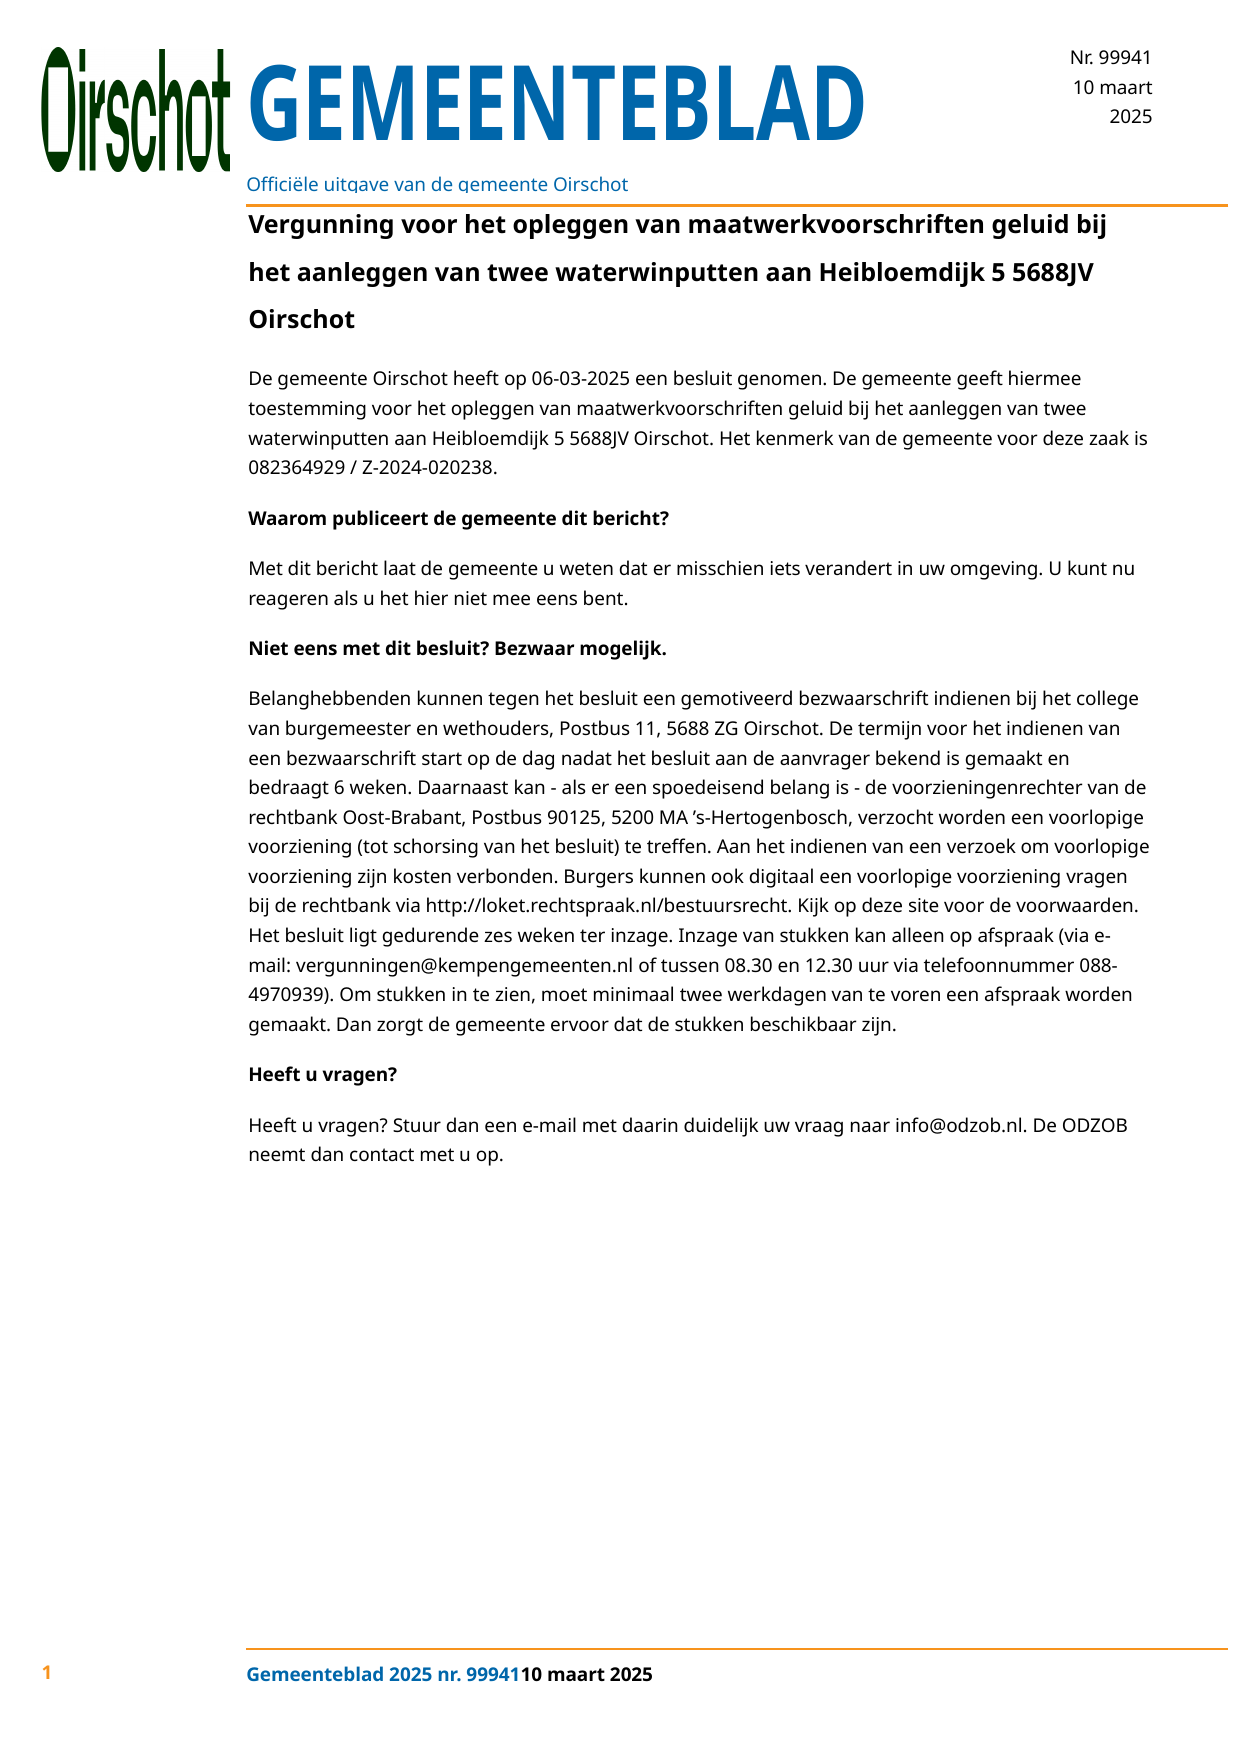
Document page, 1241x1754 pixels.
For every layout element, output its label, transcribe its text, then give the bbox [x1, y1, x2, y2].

text Niet eens met dit besluit? Bezwaar mogelijk. [248, 635, 1152, 661]
text Heeft u vragen? [248, 1061, 1152, 1087]
picture [41, 47, 231, 172]
text Vergunning voor het opleggen van maatwerkvoorschriften geluid bij het aanleggen van twee waterwinputten aan Heibloemdijk 5 5688JV Oirschot [248, 207, 1152, 336]
text De gemeente Oirschot heeft op 06-03-2025 een besluit genomen. De gemeente geeft hiermee toestemming voor het opleggen van maatwerkvoorschriften geluid bij het aanleggen van twee waterwinputten aan Heibloemdijk 5 5688JV Oirschot. Het kenmerk van de gemeente voor deze zaak is 082364929 / Z-2024-020238. [248, 366, 1152, 480]
text Met dit bericht laat de gemeente u weten dat er misschien iets verandert in uw omgeving. U kunt nu reageren als u het hier niet mee eens bent. [248, 555, 1152, 610]
text Waarom publiceert de gemeente dit bericht? [248, 505, 1152, 530]
text Belanghebbenden kunnen tegen het besluit een gemotiveerd bezwaarschrift indienen bij het college van burgemeester en wethouders, Postbus 11, 5688 ZG Oirschot. De termijn voor het indienen van een bezwaarschrift start op de dag nadat het besluit aan de aanvrager bekend is gemaakt en bedraagt 6 weken. Daarnaast kan - als er een spoedeisend belang is - de voorzieningenrechter van de rechtbank Oost-Brabant, Postbus 90125, 5200 MA ’s-Hertogenbosch, verzocht worden een voorlopige voorziening (tot schorsing van het besluit) te treffen. Aan het indienen van een verzoek om voorlopige voorziening zijn kosten verbonden. Burgers kunnen ook digitaal een voorlopige voorziening vragen bij de rechtbank via http://loket.rechtspraak.nl/bestuursrecht. Kijk op deze site voor de voorwaarden. Het besluit ligt gedurende zes weken ter inzage. Inzage van stukken kan alleen op afspraak (via e-mail: vergunningen@kempengemeenten.nl of tussen 08.30 en 12.30 uur via telefoonnummer 088-4970939). Om stukken in te zien, moet minimaal twee werkdagen van te voren een afspraak worden gemaakt. Dan zorgt de gemeente ervoor dat de stukken beschikbaar zijn. [248, 686, 1152, 1037]
text Heeft u vragen? Stuur dan een e-mail met daarin duidelijk uw vraag naar info@odzob.nl. De ODZOB neemt dan contact met u op. [248, 1112, 1152, 1167]
